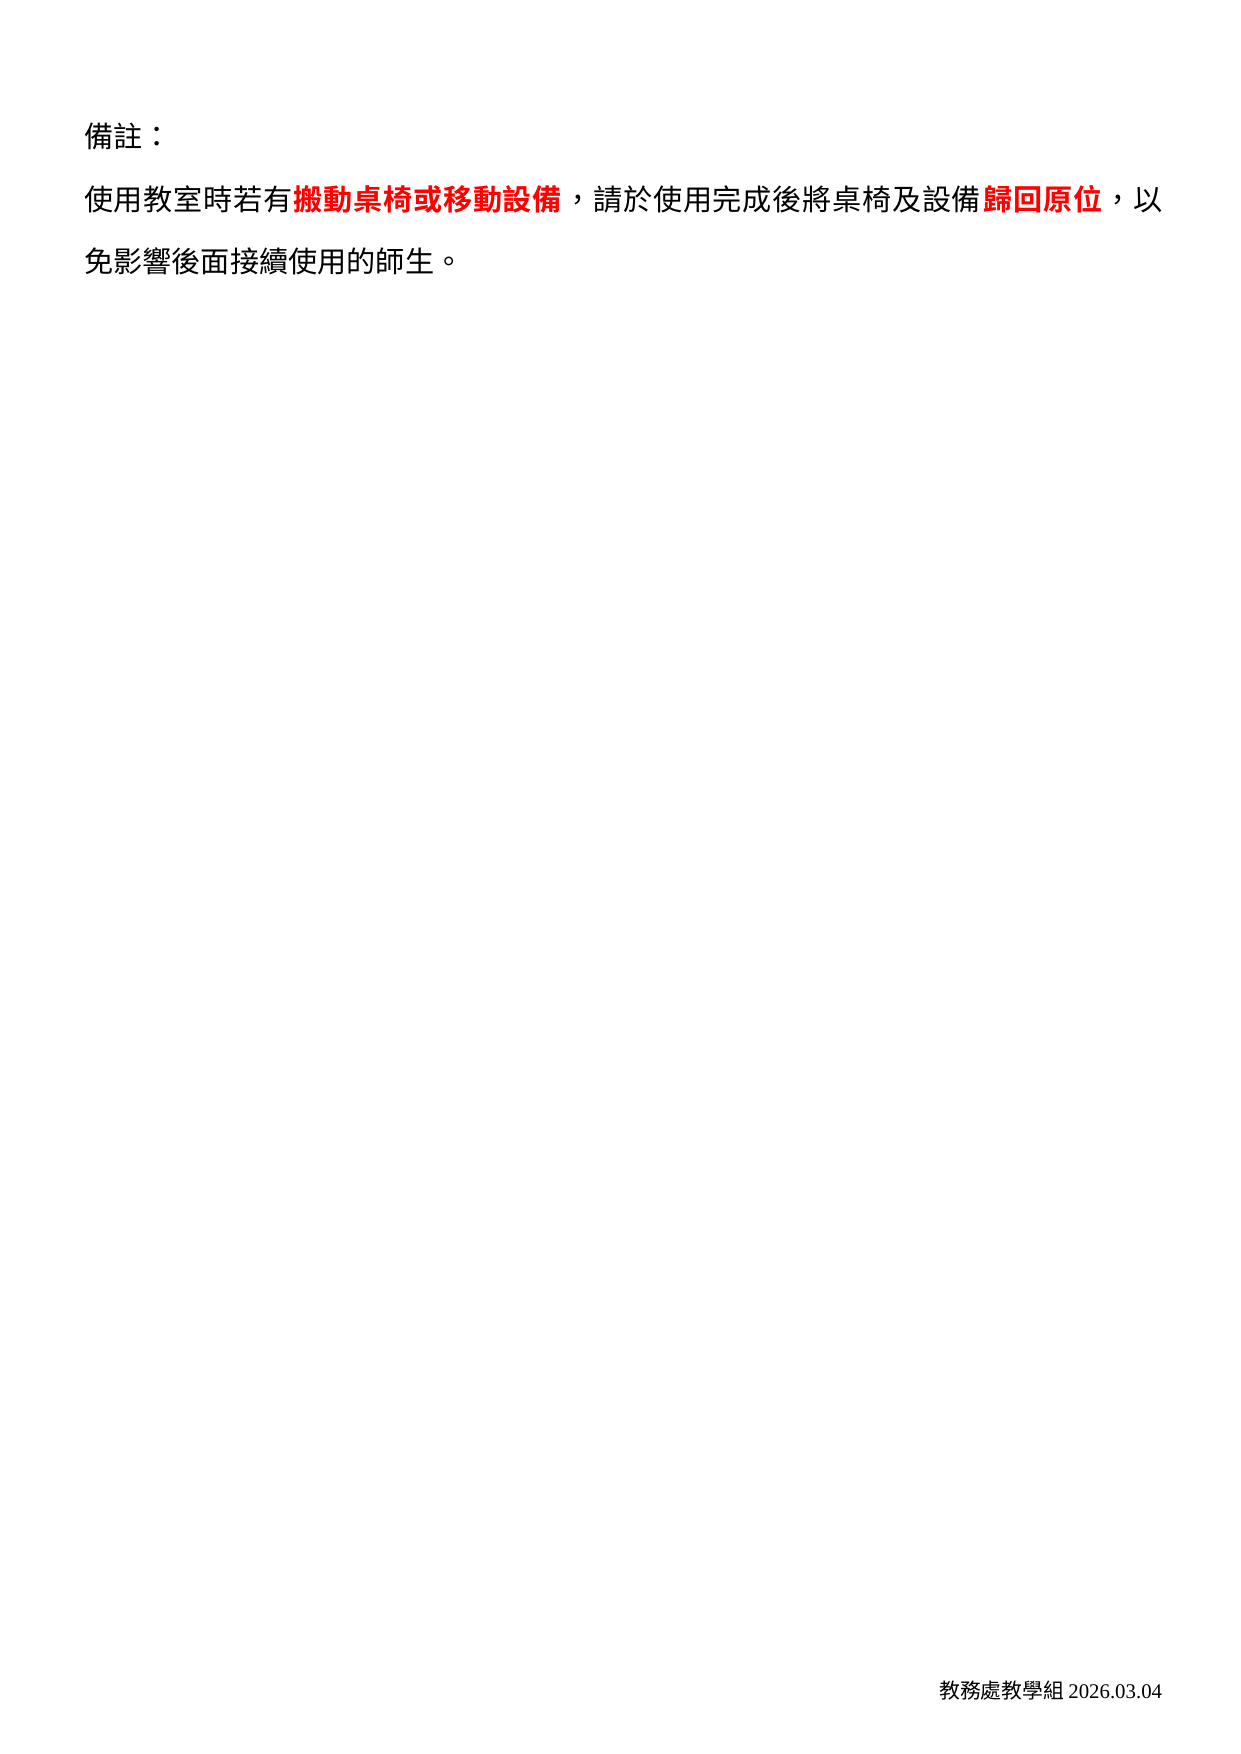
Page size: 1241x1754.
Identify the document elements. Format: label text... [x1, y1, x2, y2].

text 使用教室時若有搬動桌椅或移動設備，請於使用完成後將桌椅及設備歸回原位，以免影響後面接續使用的師生。 [84, 156, 1162, 281]
text 備註： [84, 93, 1053, 156]
